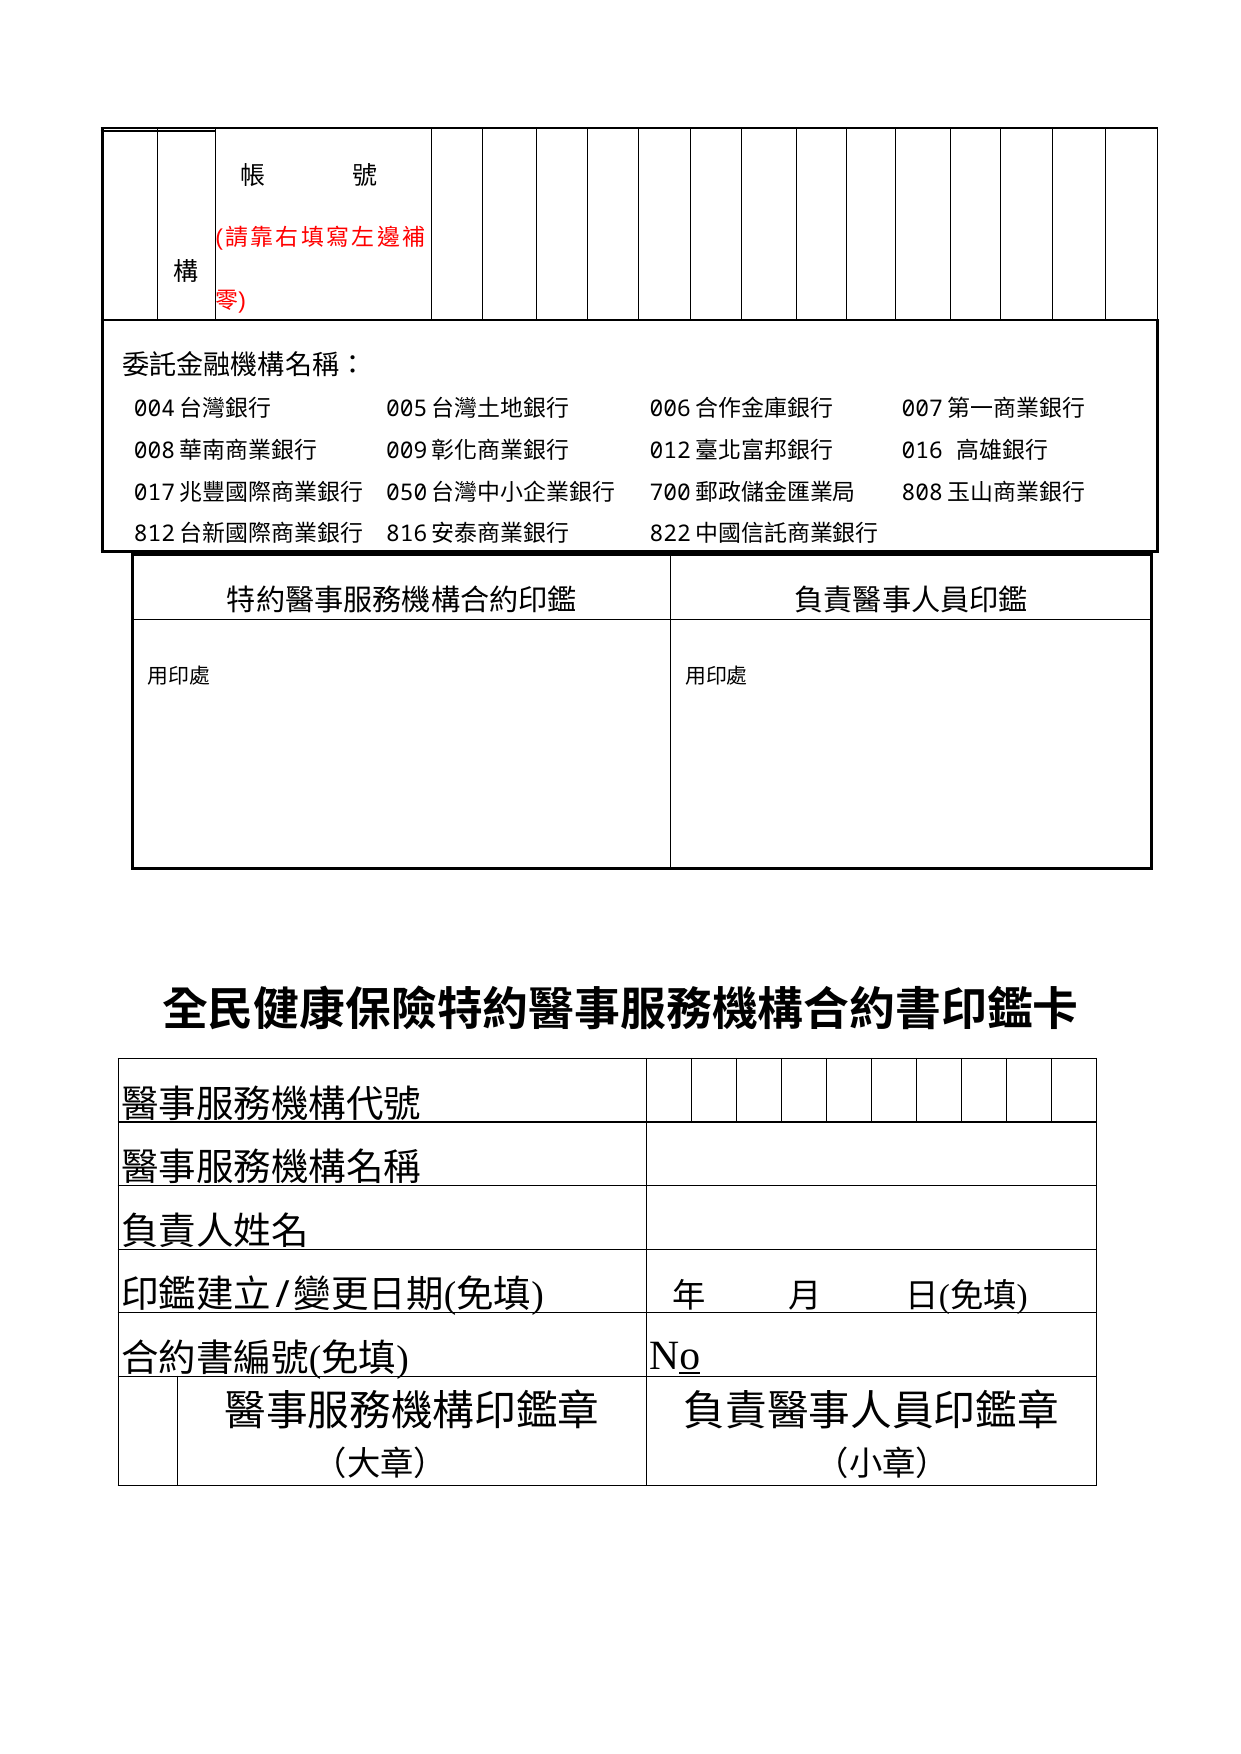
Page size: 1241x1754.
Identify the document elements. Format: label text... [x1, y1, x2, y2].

table_cell 醫事服務機構名稱 [119, 1123, 646, 1185]
table_header [782, 1059, 826, 1121]
table_cell 負責醫事人員印鑑章 （小章） [647, 1377, 1096, 1485]
table_cell [742, 129, 796, 319]
table_header [737, 1059, 781, 1121]
text 全民健康保險特約醫事服務機構合約書印鑑卡 [118, 933, 1122, 1058]
table_cell [896, 129, 950, 319]
table_cell [104, 132, 157, 319]
table_cell [847, 129, 895, 319]
table_cell 醫事服務機構印鑑章 （大章） [178, 1377, 646, 1485]
table_header [118, 553, 131, 867]
table_cell 印鑑建立/變更日期(免填) [119, 1250, 646, 1312]
table_cell 合約書編號(免填) [119, 1313, 646, 1376]
table_header [1052, 1059, 1096, 1121]
table_cell [647, 1186, 1096, 1248]
table_header [647, 1059, 691, 1121]
table_cell 委託金融機構名稱： 004台灣銀行 005台灣土地銀行 006合作金庫銀行 007第一商業銀行 008華南商業銀行 009彰化商業銀行 012臺北富邦銀行 016 高雄銀行 017兆豐國際商業銀行 050台灣中小企業銀行 700郵政儲金匯業局 808玉山商業銀行 812台新國際商業銀行 816安泰商業銀行 822中國信託商業銀行 [104, 321, 1156, 550]
table_cell [483, 129, 536, 319]
table_cell 負責人姓名 [119, 1186, 646, 1248]
table_cell [119, 1377, 177, 1485]
table_cell [797, 129, 846, 319]
table_header [917, 1059, 961, 1121]
table_header 醫事服務機構代號 [119, 1059, 646, 1121]
table_cell [691, 129, 741, 319]
table_header [827, 1059, 871, 1121]
table_cell [1053, 129, 1105, 319]
table_header [872, 1059, 916, 1121]
table_cell [588, 129, 638, 319]
table_cell 年 月 日(免填) [647, 1250, 1096, 1312]
table_header [1007, 1059, 1051, 1121]
table_cell 用印處 [671, 620, 1150, 867]
table_cell [647, 1123, 1096, 1185]
table_cell No [647, 1313, 1096, 1376]
table_header [692, 1059, 736, 1121]
table_cell [1001, 129, 1052, 319]
table_header 特約醫事服務機構合約印鑑 [134, 556, 670, 619]
table_cell [639, 129, 690, 319]
table_cell 構 [158, 132, 215, 319]
table_header 負責醫事人員印鑑 [671, 556, 1150, 619]
table_cell 用印處 [134, 620, 670, 867]
table_cell 帳 號 (請靠右填寫左邊補零) [216, 129, 431, 319]
table_header [962, 1059, 1006, 1121]
table_cell [1106, 129, 1157, 319]
table_cell [537, 129, 587, 319]
table_cell [951, 129, 1000, 319]
table_cell [432, 129, 482, 319]
